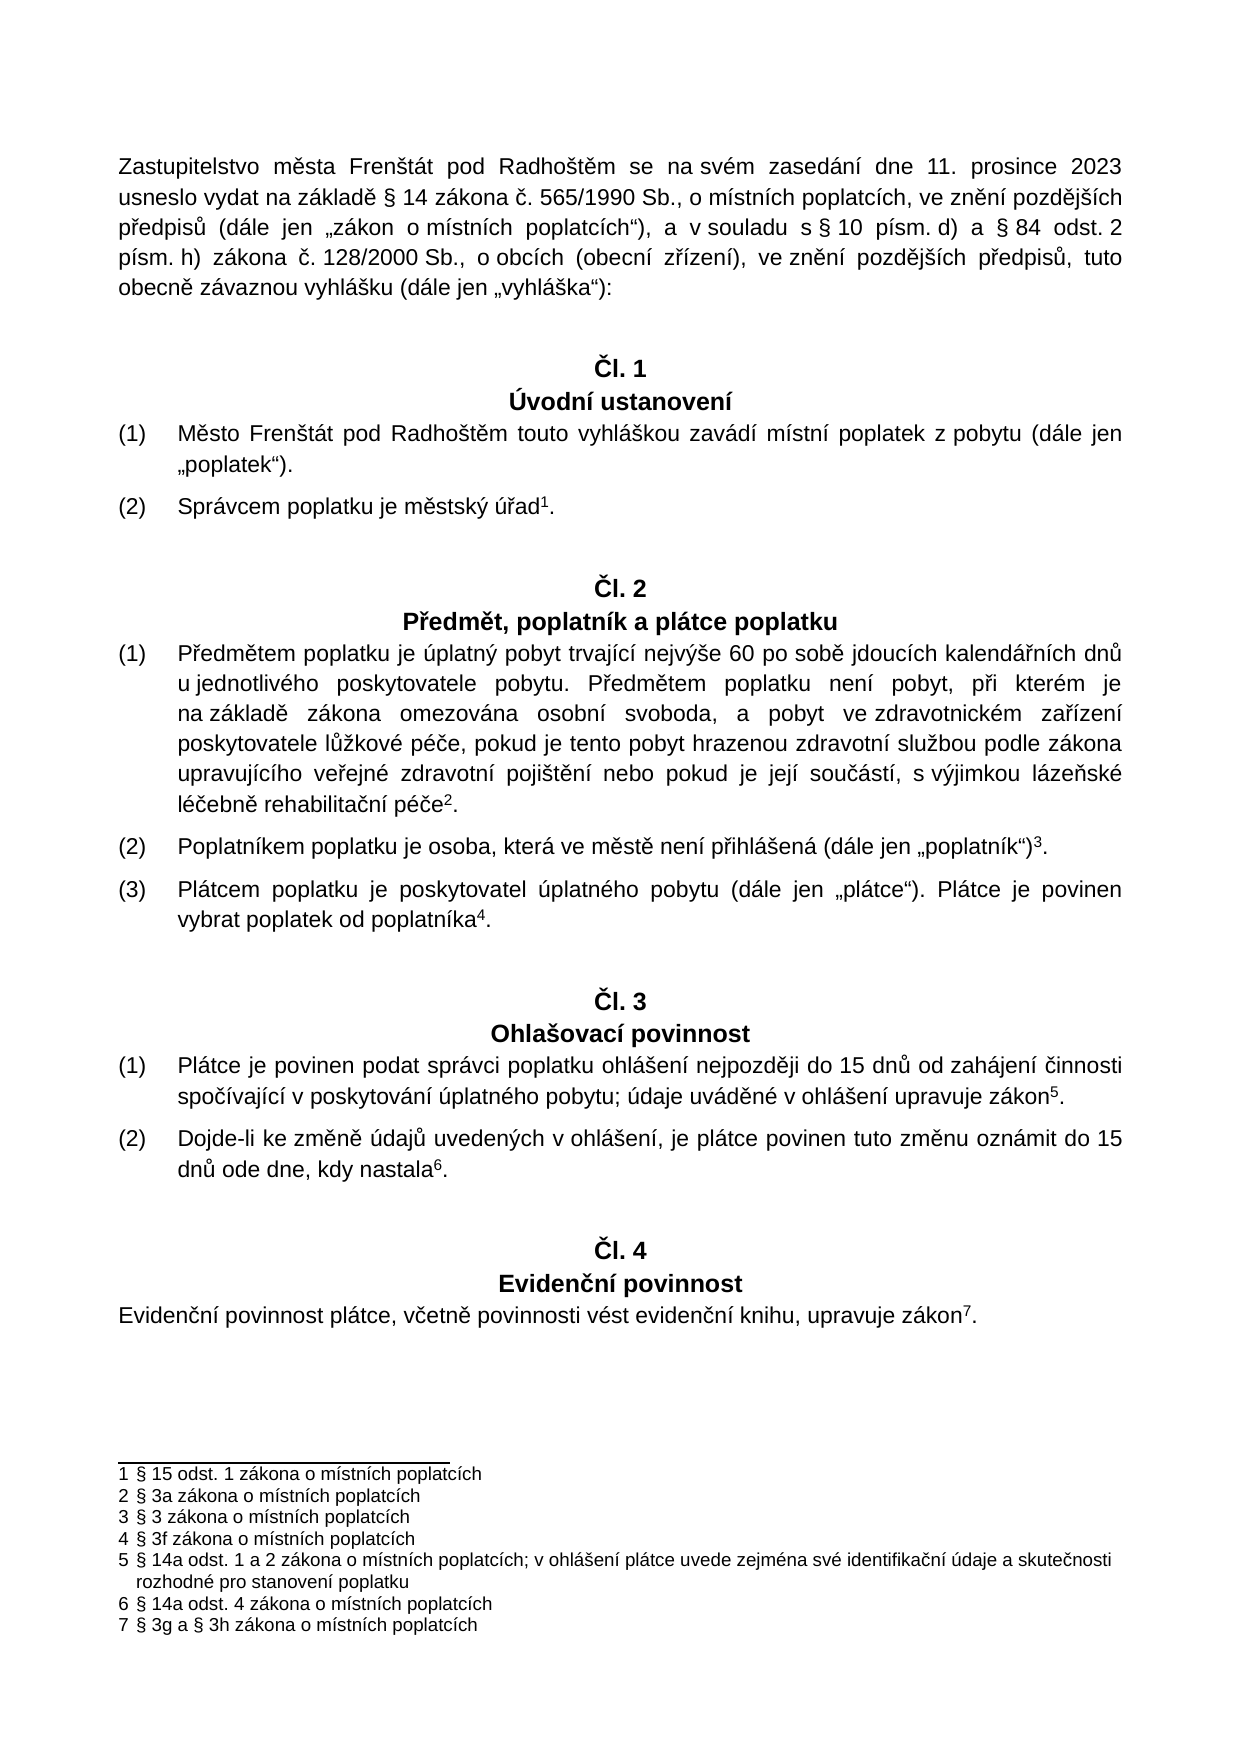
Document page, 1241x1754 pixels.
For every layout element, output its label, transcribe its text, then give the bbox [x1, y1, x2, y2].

subtitle Čl. 4 Evidenční povinnost [118, 1236, 1122, 1298]
text Evidenční povinnost plátce, včetně povinnosti vést evidenční knihu, upravuje zákon. [118, 1302, 1122, 1328]
list Předmětem poplatku je úplatný pobyt trvající nejvýše 60 po sobě jdoucích kalendářních dnů u jednotlivého poskytovatele pobytu. Předmětem poplatku není pobyt, při kterém je na základě zákona omezována osobní svoboda, a pobyt ve zdravotnickém zařízení poskytovatele lůžkové péče, pokud je tento pobyt hrazenou zdravotní službou podle zákona upravujícího veřejné zdravotní pojištění nebo pokud je její součástí, s výjimkou lázeňské léčebně rehabilitační péče. [118, 639, 1122, 817]
text Zastupitelstvo města Frenštát pod Radhoštěm se na svém zasedání dne 11. prosince 2023 usneslo vydat na základě § 14 zákona č. 565/1990 Sb., o místních poplatcích, ve znění pozdějších předpisů (dále jen „zákon o místních poplatcích“), a v souladu s § 10 písm. d) a § 84 odst. 2 písm. h) zákona č. 128/2000 Sb., o obcích (obecní zřízení), ve znění pozdějších předpisů, tuto obecně závaznou vyhlášku (dále jen „vyhláška“): [118, 153, 1122, 301]
list § 14a odst. 1 a 2 zákona o místních poplatcích; v ohlášení plátce uvede zejména své identifikační údaje a skutečnosti rozhodné pro stanovení poplatku [118, 1549, 1122, 1592]
subtitle Čl. 2 Předmět, poplatník a plátce poplatku [118, 573, 1122, 635]
list § 14a odst. 4 zákona o místních poplatcích [118, 1592, 1122, 1614]
list Plátcem poplatku je poskytovatel úplatného pobytu (dále jen „plátce“). Plátce je povinen vybrat poplatek od poplatníka. [118, 876, 1122, 933]
list § 3f zákona o místních poplatcích [118, 1528, 1122, 1549]
subtitle Čl. 3 Ohlašovací povinnost [118, 986, 1122, 1048]
text § 3g a § 3h zákona o místních poplatcích [118, 1614, 1122, 1635]
list Město Frenštát pod Radhoštěm touto vyhláškou zavádí místní poplatek z pobytu (dále jen „poplatek“). [118, 420, 1122, 477]
list § 3a zákona o místních poplatcích [118, 1484, 1122, 1506]
list § 15 odst. 1 zákona o místních poplatcích [118, 1463, 1122, 1484]
list Dojde-li ke změně údajů uvedených v ohlášení, je plátce povinen tuto změnu oznámit do 15 dnů ode dne, kdy nastala. [118, 1125, 1122, 1182]
list Poplatníkem poplatku je osoba, která ve městě není přihlášená (dále jen „poplatník“). [118, 833, 1122, 860]
list Správcem poplatku je městský úřad. [118, 493, 1122, 520]
subtitle Čl. 1 Úvodní ustanovení [118, 354, 1122, 416]
list § 3 zákona o místních poplatcích [118, 1506, 1122, 1528]
list Plátce je povinen podat správci poplatku ohlášení nejpozději do 15 dnů od zahájení činnosti spočívající v poskytování úplatného pobytu; údaje uváděné v ohlášení upravuje zákon. [118, 1052, 1122, 1109]
